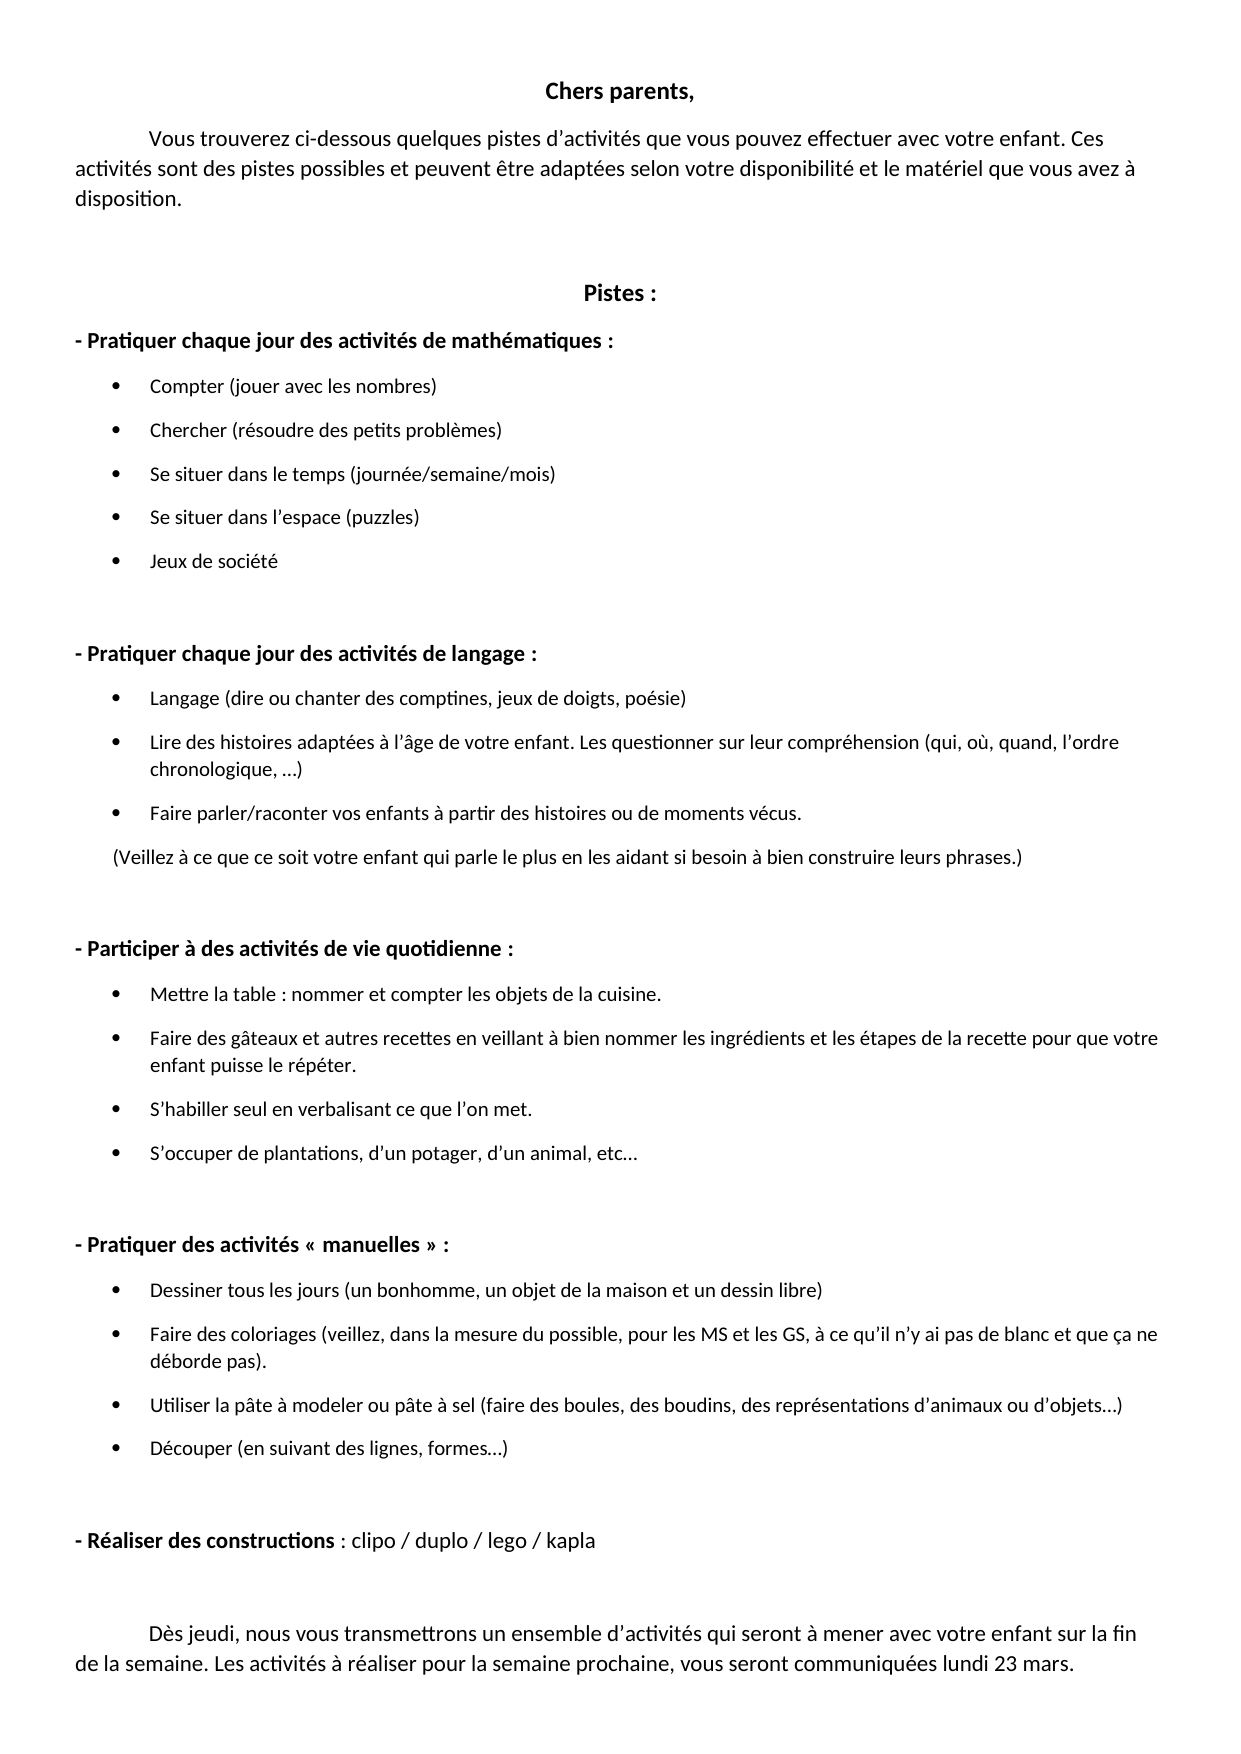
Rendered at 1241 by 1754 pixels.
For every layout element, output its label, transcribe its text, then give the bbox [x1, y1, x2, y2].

text - Pratiquer des activités « manuelles » : [75, 1230, 1165, 1258]
text - Pratiquer chaque jour des activités de langage : [75, 639, 1165, 667]
text Dès jeudi, nous vous transmettrons un ensemble d’activités qui seront à mener avec votre enfant sur la fin de la semaine. Les activités à réaliser pour la semaine prochaine, vous seront communiquées lundi 23 mars. [75, 1619, 1165, 1677]
list Compter (jouer avec les nombres) [112, 373, 1165, 398]
list Dessiner tous les jours (un bonhomme, un objet de la maison et un dessin libre) [112, 1277, 1165, 1302]
list S’habiller seul en verbalisant ce que l’on met. [112, 1096, 1165, 1121]
text - Pratiquer chaque jour des activités de mathématiques : [75, 326, 1165, 354]
text (Veillez à ce que ce soit votre enfant qui parle le plus en les aidant si besoin à bien construire leurs phrases.) [112, 844, 1165, 869]
list Faire des coloriages (veillez, dans la mesure du possible, pour les MS et les GS, à ce qu’il n’y ai pas de blanc et que ça ne déborde pas). [112, 1321, 1165, 1373]
list Se situer dans le temps (journée/semaine/mois) [112, 461, 1165, 486]
list Faire parler/raconter vos enfants à partir des histoires ou de moments vécus. [112, 800, 1165, 826]
list Découper (en suivant des lignes, formes…) [112, 1436, 1165, 1461]
list Langage (dire ou chanter des comptines, jeux de doigts, poésie) [112, 685, 1165, 711]
list Utiliser la pâte à modeler ou pâte à sel (faire des boules, des boudins, des représentations d’animaux ou d’objets…) [112, 1392, 1165, 1417]
text Vous trouverez ci-dessous quelques pistes d’activités que vous pouvez effectuer avec votre enfant. Ces activités sont des pistes possibles et peuvent être adaptées selon votre disponibilité et le matériel que vous avez à disposition. [75, 124, 1165, 212]
list Mettre la table : nommer et compter les objets de la cuisine. [112, 981, 1165, 1007]
text - Participer à des activités de vie quotidienne : [75, 934, 1165, 963]
list Lire des histoires adaptées à l’âge de votre enfant. Les questionner sur leur compréhension (qui, où, quand, l’ordre chronologique, …) [112, 729, 1165, 782]
text Pistes : [75, 277, 1165, 308]
list S’occuper de plantations, d’un potager, d’un animal, etc… [112, 1140, 1165, 1165]
text - Réaliser des constructions : clipo / duplo / lego / kapla [75, 1526, 1165, 1554]
list Se situer dans l’espace (puzzles) [112, 504, 1165, 530]
text Chers parents, [75, 75, 1165, 106]
list Chercher (résoudre des petits problèmes) [112, 417, 1165, 442]
list Jeux de société [112, 548, 1165, 574]
list Faire des gâteaux et autres recettes en veillant à bien nommer les ingrédients et les étapes de la recette pour que votre enfant puisse le répéter. [112, 1025, 1165, 1078]
